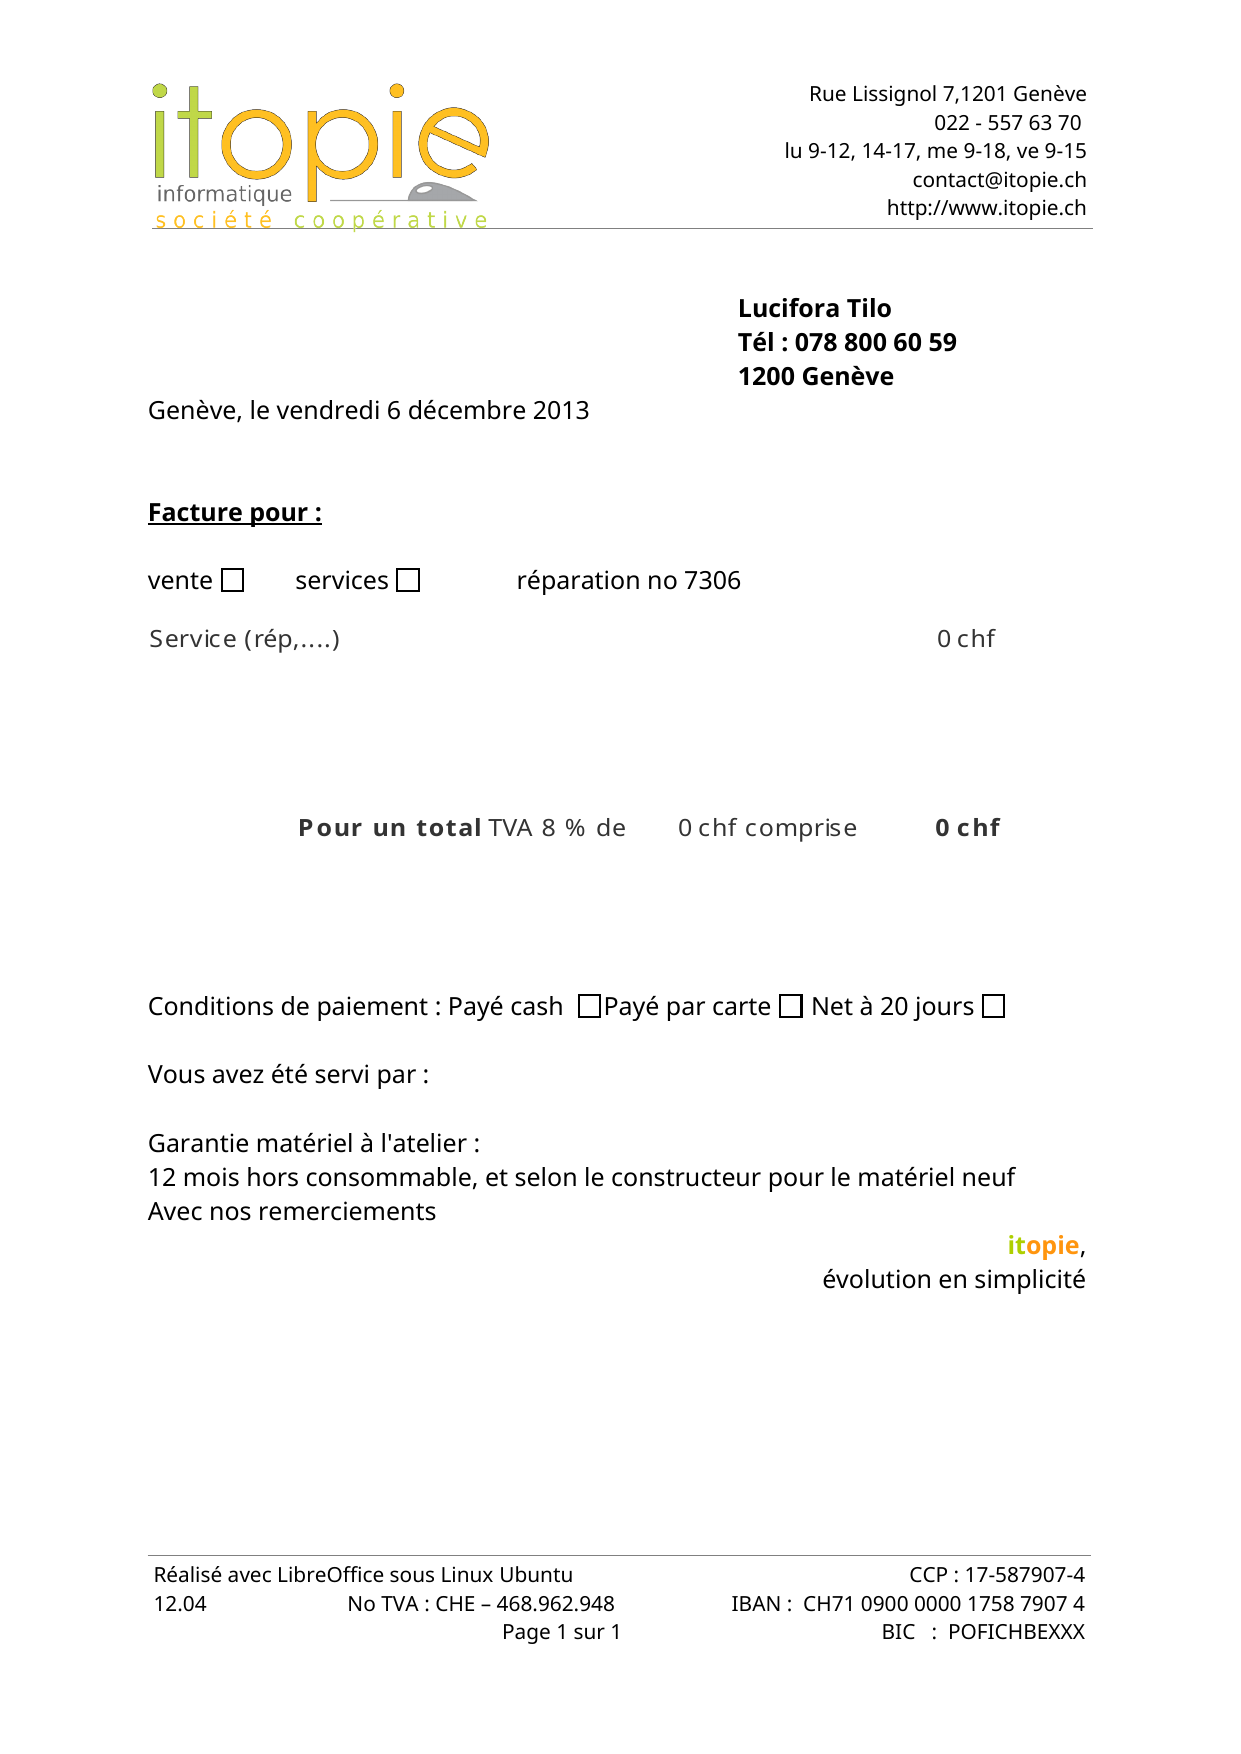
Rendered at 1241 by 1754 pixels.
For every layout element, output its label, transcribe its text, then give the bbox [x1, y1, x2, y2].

text Tél : 078 800 60 59 [148, 324, 1093, 358]
text Conditions de paiement : Payé cash Payé par carte Net à 20 jours [148, 989, 1093, 1023]
text itopie, [148, 1227, 1093, 1262]
text vente services réparation no 7306 [148, 563, 1093, 597]
text Avec nos remerciements [148, 1193, 1093, 1227]
picture [138, 72, 500, 244]
text Facture pour : [148, 495, 1093, 529]
text Garantie matériel à l'atelier : [148, 1125, 1093, 1159]
text Genève, le vendredi 6 décembre 2013 [148, 392, 1093, 427]
text évolution en simplicité [148, 1262, 1093, 1296]
text 1200 Genève [148, 358, 1093, 392]
text Lucifora Tilo [148, 290, 1093, 324]
text 12 mois hors consommable, et selon le constructeur pour le matériel neuf [148, 1159, 1093, 1193]
text Vous avez été servi par : [148, 1057, 1093, 1091]
